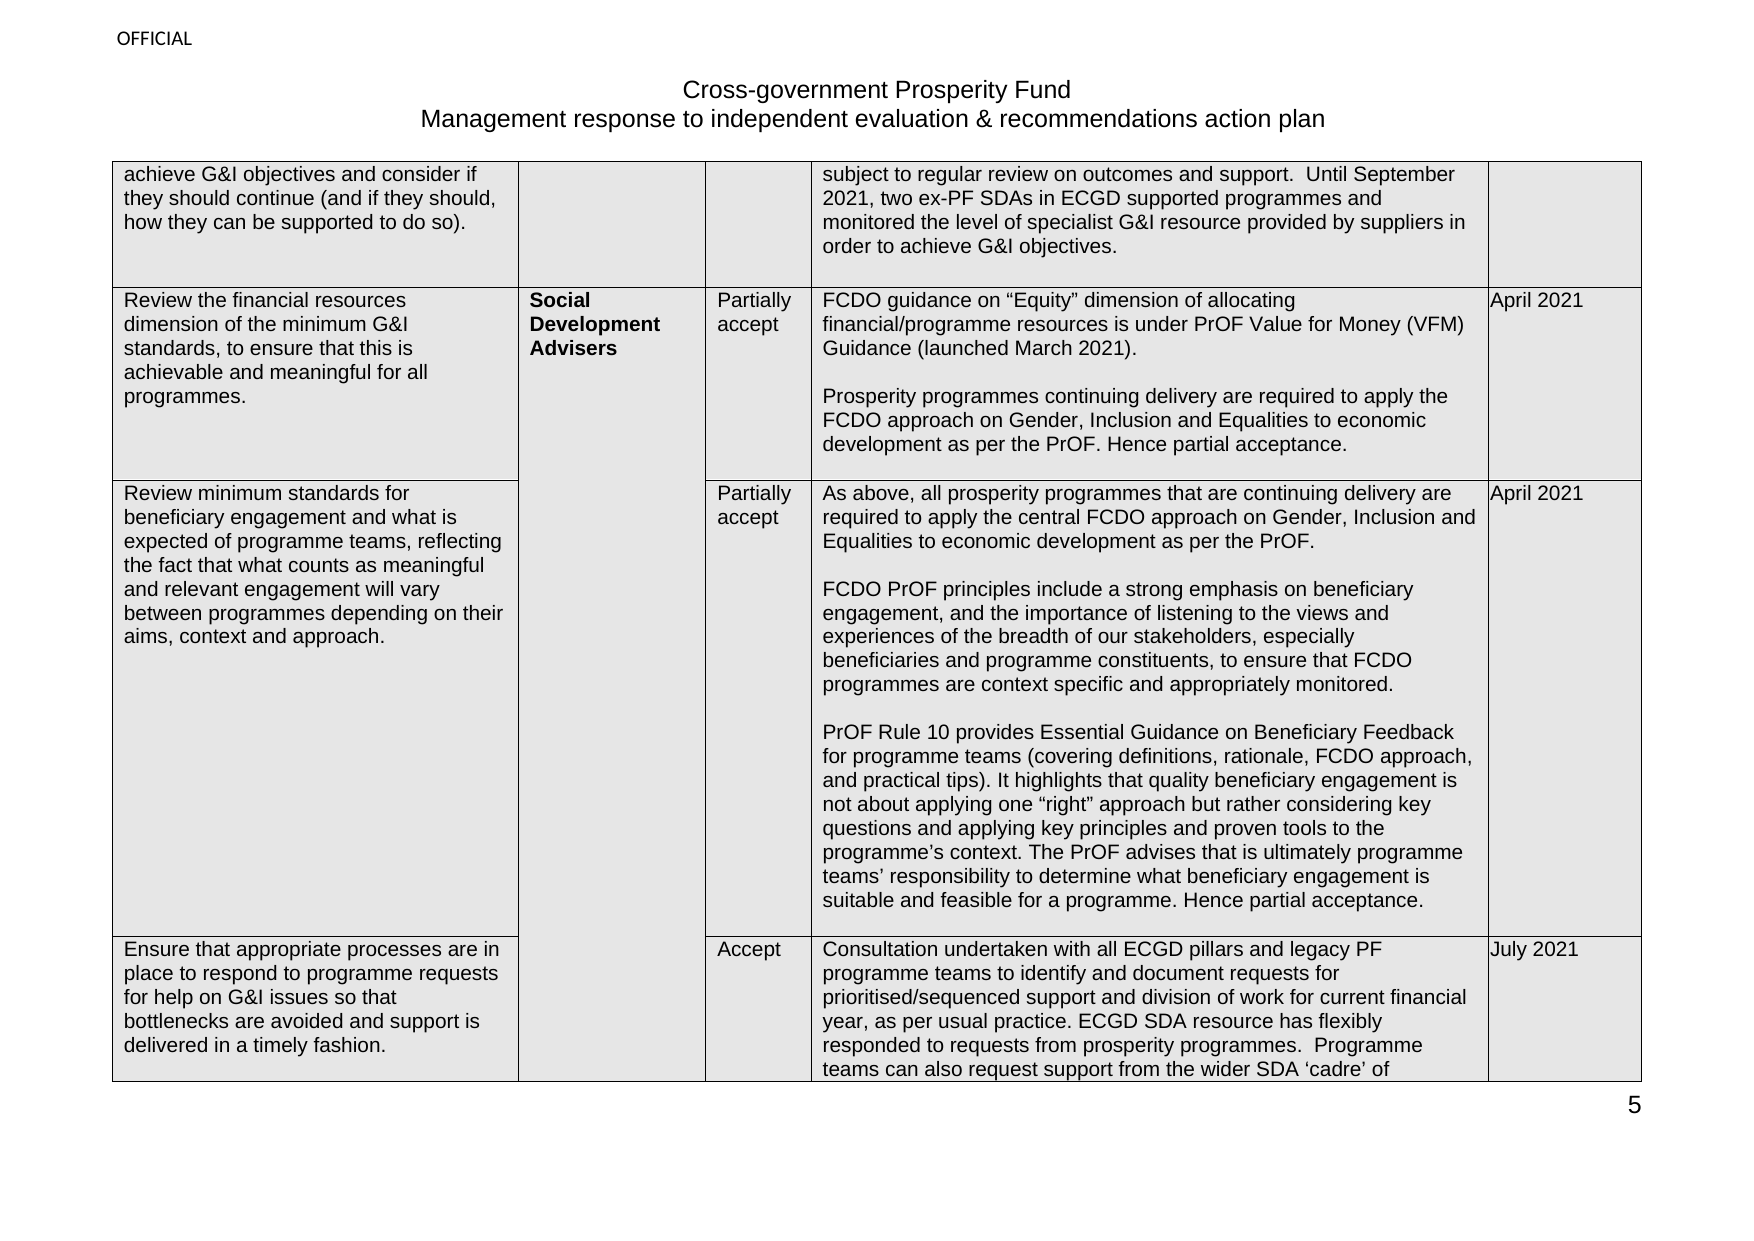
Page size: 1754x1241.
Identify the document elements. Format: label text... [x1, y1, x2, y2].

table_cell Accept [706, 937, 811, 1081]
table_cell [519, 162, 705, 287]
table_cell Ensure that appropriate processes are in place to respond to programme requests for help on G&I issues so that bottlenecks are avoided and support is delivered in a timely fashion. [113, 937, 518, 1081]
table_cell Review minimum standards for beneficiary engagement and what is expected of programme teams, reflecting the fact that what counts as meaningful and relevant engagement will vary between programmes depending on their aims, context and approach. [113, 481, 518, 936]
table_cell [1489, 162, 1641, 287]
table_cell achieve G&I objectives and consider if they should continue (and if they should, how they can be supported to do so). [113, 162, 518, 287]
table_cell July 2021 [1489, 937, 1641, 1081]
table_cell Partially accept [706, 481, 811, 936]
table_cell subject to regular review on outcomes and support. Until September 2021, two ex-PF SDAs in ECGD supported programmes and monitored the level of specialist G&I resource provided by suppliers in order to achieve G&I objectives. [812, 162, 1488, 287]
table_cell As above, all prosperity programmes that are continuing delivery are required to apply the central FCDO approach on Gender, Inclusion and Equalities to economic development as per the PrOF. FCDO PrOF principles include a strong emphasis on beneficiary engagement, and the importance of listening to the views and experiences of the breadth of our stakeholders, especially beneficiaries and programme constituents, to ensure that FCDO programmes are context specific and appropriately monitored. PrOF Rule 10 provides Essential Guidance on Beneficiary Feedback for programme teams (covering definitions, rationale, FCDO approach, and practical tips). It highlights that quality beneficiary engagement is not about applying one “right” approach but rather considering key questions and applying key principles and proven tools to the programme’s context. The PrOF advises that is ultimately programme teams’ responsibility to determine what beneficiary engagement is suitable and feasible for a programme. Hence partial acceptance. [812, 481, 1488, 936]
table_cell [706, 162, 811, 287]
table_cell April 2021 [1489, 288, 1641, 479]
table_cell Review the financial resources dimension of the minimum G&I standards, to ensure that this is achievable and meaningful for all programmes. [113, 288, 518, 479]
table_cell April 2021 [1489, 481, 1641, 936]
table_cell Partially accept [706, 288, 811, 479]
table_cell Consultation undertaken with all ECGD pillars and legacy PF programme teams to identify and document requests for prioritised/sequenced support and division of work for current financial year, as per usual practice. ECGD SDA resource has flexibly responded to requests from prosperity programmes. Programme teams can also request support from the wider SDA ‘cadre’ of [812, 937, 1488, 1081]
table_cell Social Development Advisers [519, 288, 705, 1081]
table_cell FCDO guidance on “Equity” dimension of allocating financial/programme resources is under PrOF Value for Money (VFM) Guidance (launched March 2021). Prosperity programmes continuing delivery are required to apply the FCDO approach on Gender, Inclusion and Equalities to economic development as per the PrOF. Hence partial acceptance. [812, 288, 1488, 479]
